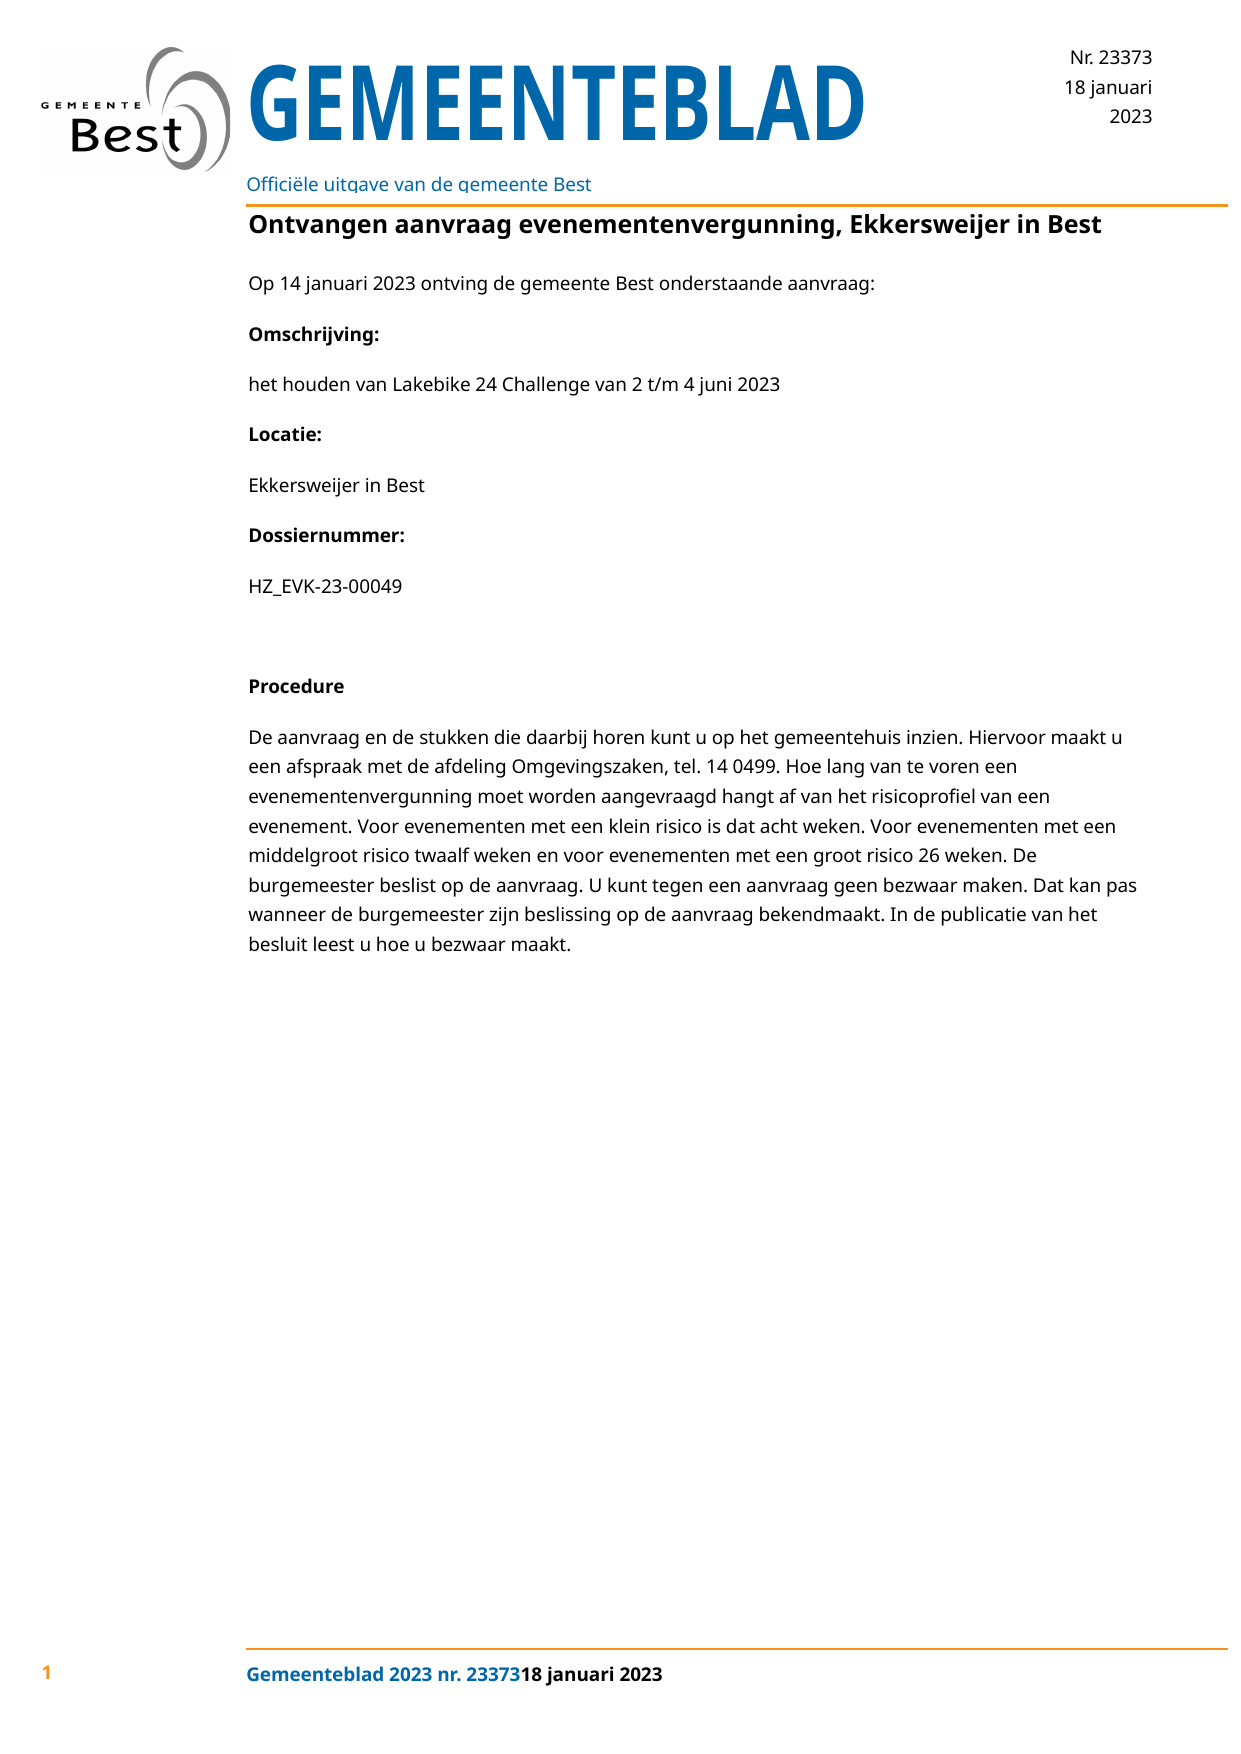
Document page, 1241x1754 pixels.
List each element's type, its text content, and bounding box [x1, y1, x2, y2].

text Ontvangen aanvraag evenementenvergunning, Ekkersweijer in Best [248, 207, 1152, 241]
text Omschrijving: [248, 321, 1152, 346]
text Locatie: [248, 422, 1152, 447]
text Procedure [248, 674, 1152, 699]
text De aanvraag en de stukken die daarbij horen kunt u op het gemeentehuis inzien. Hiervoor maakt u een afspraak met de afdeling Omgevingszaken, tel. 14 0499. Hoe lang van te voren een evenementenvergunning moet worden aangevraagd hangt af van het risicoprofiel van een evenement. Voor evenementen met een klein risico is dat acht weken. Voor evenementen met een middelgroot risico twaalf weken en voor evenementen met een groot risico 26 weken. De burgemeester beslist op de aanvraag. U kunt tegen een aanvraag geen bezwaar maken. Dat kan pas wanneer de burgemeester zijn beslissing op de aanvraag bekendmaakt. In de publicatie van het besluit leest u hoe u bezwaar maakt. [248, 724, 1152, 957]
text Dossiernummer: [248, 522, 1152, 548]
text Op 14 januari 2023 ontving de gemeente Best onderstaande aanvraag: [248, 270, 1152, 296]
text HZ_EVK-23-00049 [248, 573, 1152, 598]
text het houden van Lakebike 24 Challenge van 2 t/m 4 juni 2023 [248, 371, 1152, 397]
picture [41, 47, 231, 172]
text Ekkersweijer in Best [248, 472, 1152, 498]
